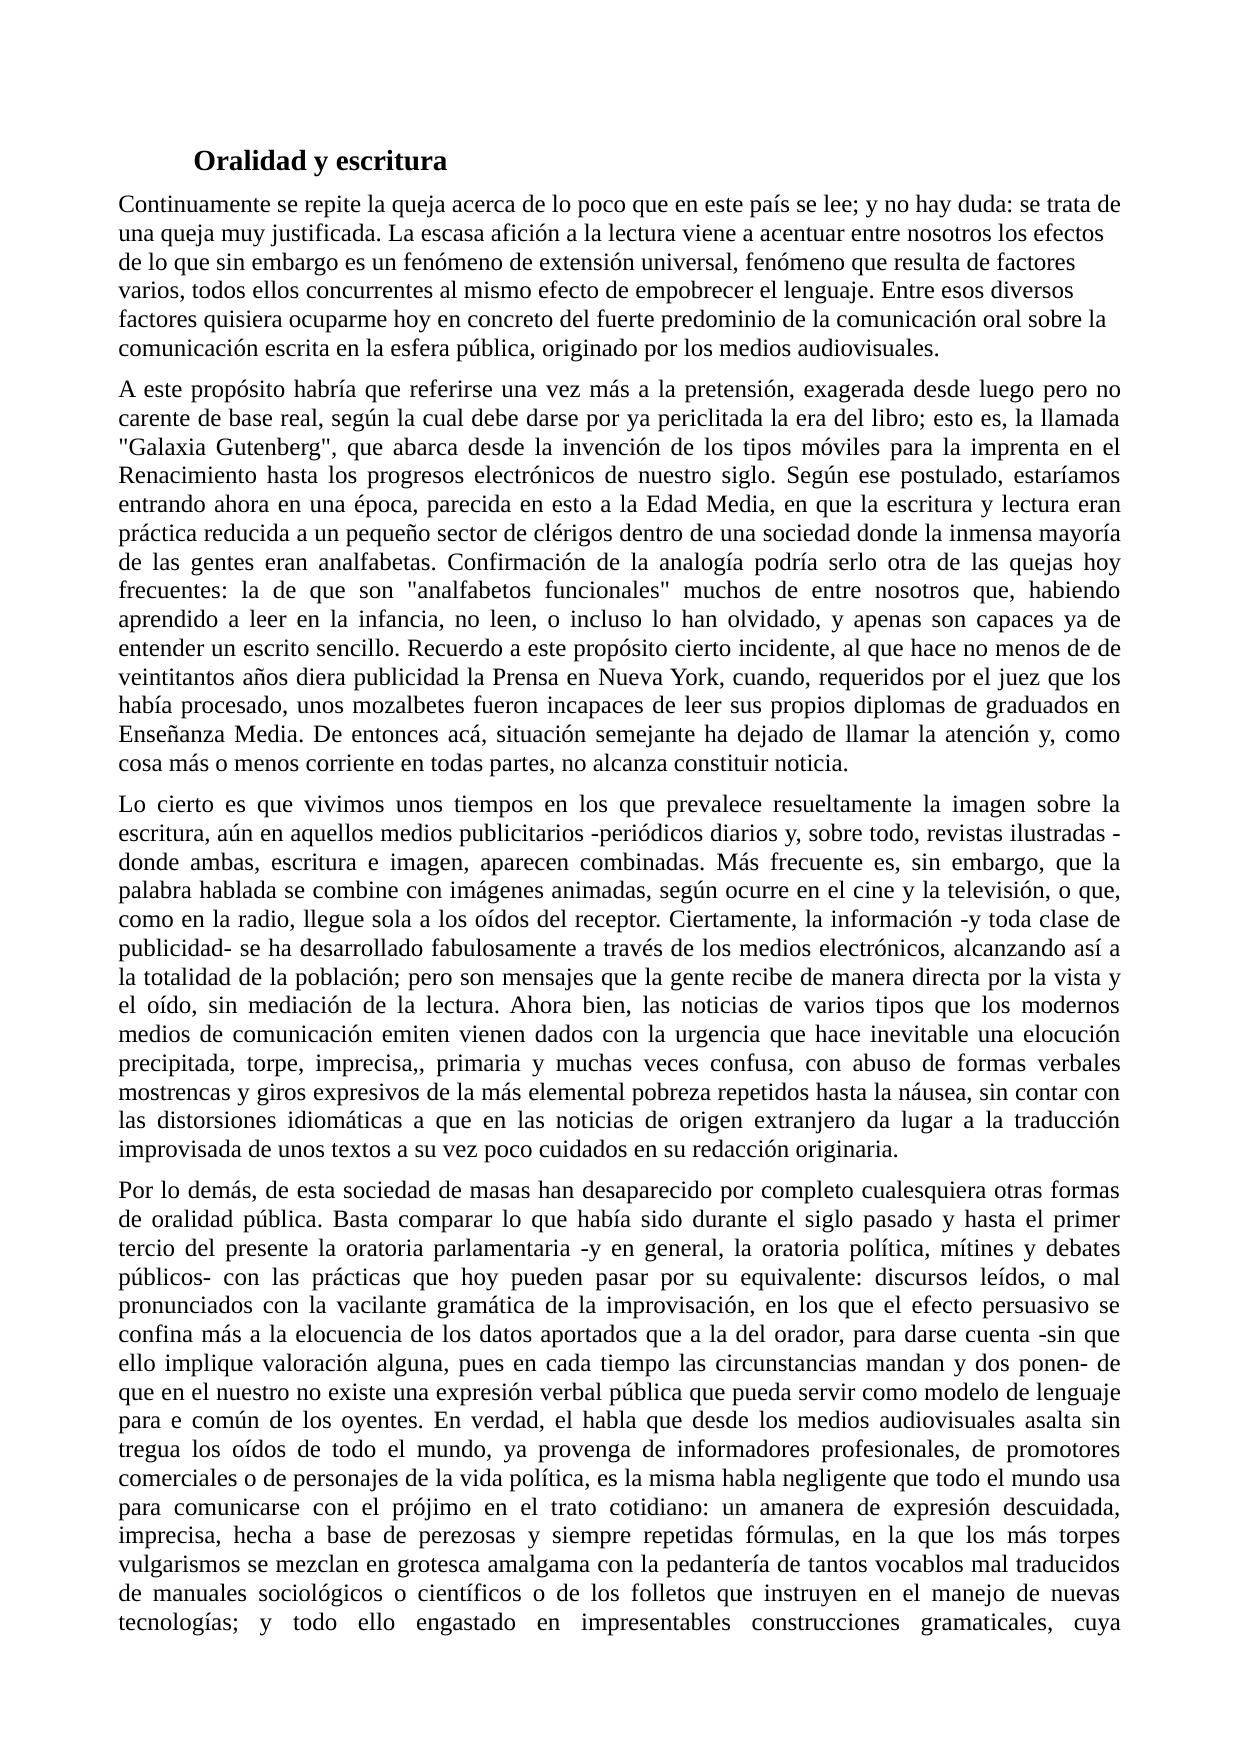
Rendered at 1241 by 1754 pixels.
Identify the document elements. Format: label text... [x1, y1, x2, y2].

text Lo cierto es que vivimos unos tiempos en los que prevalece resueltamente la imagen sobre la escritura, aún en aquellos medios publicitarios -periódicos diarios y, sobre todo, revistas ilustradas - donde ambas, escritura e imagen, aparecen combinadas. Más frecuente es, sin embargo, que la palabra hablada se combine con imágenes animadas, según ocurre en el cine y la televisión, o que, como en la radio, llegue sola a los oídos del receptor. Ciertamente, la información -y toda clase de publicidad- se ha desarrollado fabulosamente a través de los medios electrónicos, alcanzando así a la totalidad de la población; pero son mensajes que la gente recibe de manera directa por la vista y el oído, sin mediación de la lectura. Ahora bien, las noticias de varios tipos que los modernos medios de comunicación emiten vienen dados con la urgencia que hace inevitable una elocución precipitada, torpe, imprecisa,, primaria y muchas veces confusa, con abuso de formas verbales mostrencas y giros expresivos de la más elemental pobreza repetidos hasta la náusea, sin contar con las distorsiones idiomáticas a que en las noticias de origen extranjero da lugar a la traducción improvisada de unos textos a su vez poco cuidados en su redacción originaria. [118, 789, 1122, 1163]
text Por lo demás, de esta sociedad de masas han desaparecido por completo cualesquiera otras formas de oralidad pública. Basta comparar lo que había sido durante el siglo pasado y hasta el primer tercio del presente la oratoria parlamentaria -y en general, la oratoria política, mítines y debates públicos- con las prácticas que hoy pueden pasar por su equivalente: discursos leídos, o mal pronunciados con la vacilante gramática de la improvisación, en los que el efecto persuasivo se confina más a la elocuencia de los datos aportados que a la del orador, para darse cuenta -sin que ello implique valoración alguna, pues en cada tiempo las circunstancias mandan y dos ponen- de que en el nuestro no existe una expresión verbal pública que pueda servir como modelo de lenguaje para e común de los oyentes. En verdad, el habla que desde los medios audiovisuales asalta sin tregua los oídos de todo el mundo, ya provenga de informadores profesionales, de promotores comerciales o de personajes de la vida política, es la misma habla negligente que todo el mundo usa para comunicarse con el prójimo en el trato cotidiano: un amanera de expresión descuidada, imprecisa, hecha a base de perezosas y siempre repetidas fórmulas, en la que los más torpes vulgarismos se mezclan en grotesca amalgama con la pedantería de tantos vocablos mal traducidos de manuales sociológicos o científicos o de los folletos que instruyen en el manejo de nuevas tecnologías; y todo ello engastado en impresentables construcciones gramaticales, cuya [118, 1175, 1122, 1635]
text A este propósito habría que referirse una vez más a la pretensión, exagerada desde luego pero no carente de base real, según la cual debe darse por ya periclitada la era del libro; esto es, la llamada "Galaxia Gutenberg", que abarca desde la invención de los tipos móviles para la imprenta en el Renacimiento hasta los progresos electrónicos de nuestro siglo. Según ese postulado, estaríamos entrando ahora en una época, parecida en esto a la Edad Media, en que la escritura y lectura eran práctica reducida a un pequeño sector de clérigos dentro de una sociedad donde la inmensa mayoría de las gentes eran analfabetas. Confirmación de la analogía podría serlo otra de las quejas hoy frecuentes: la de que son "analfabetos funcionales" muchos de entre nosotros que, habiendo aprendido a leer en la infancia, no leen, o incluso lo han olvidado, y apenas son capaces ya de entender un escrito sencillo. Recuerdo a este propósito cierto incidente, al que hace no menos de de veintitantos años diera publicidad la Prensa en Nueva York, cuando, requeridos por el juez que los había procesado, unos mozalbetes fueron incapaces de leer sus propios diplomas de graduados en Enseñanza Media. De entonces acá, situación semejante ha dejado de llamar la atención y, como cosa más o menos corriente en todas partes, no alcanza constituir noticia. [118, 374, 1122, 777]
text Continuamente se repite la queja acerca de lo poco que en este país se lee; y no hay duda: se trata de una queja muy justificada. La escasa afición a la lectura viene a acentuar entre nosotros los efectos de lo que sin embargo es un fenómeno de extensión universal, fenómeno que resulta de factores varios, todos ellos concurrentes al mismo efecto de empobrecer el lenguaje. Entre esos diversos factores quisiera ocuparme hoy en concreto del fuerte predominio de la comunicación oral sobre la comunicación escrita en la esfera pública, originado por los medios audiovisuales. [118, 189, 1122, 362]
subtitle Oralidad y escritura [118, 143, 1122, 177]
